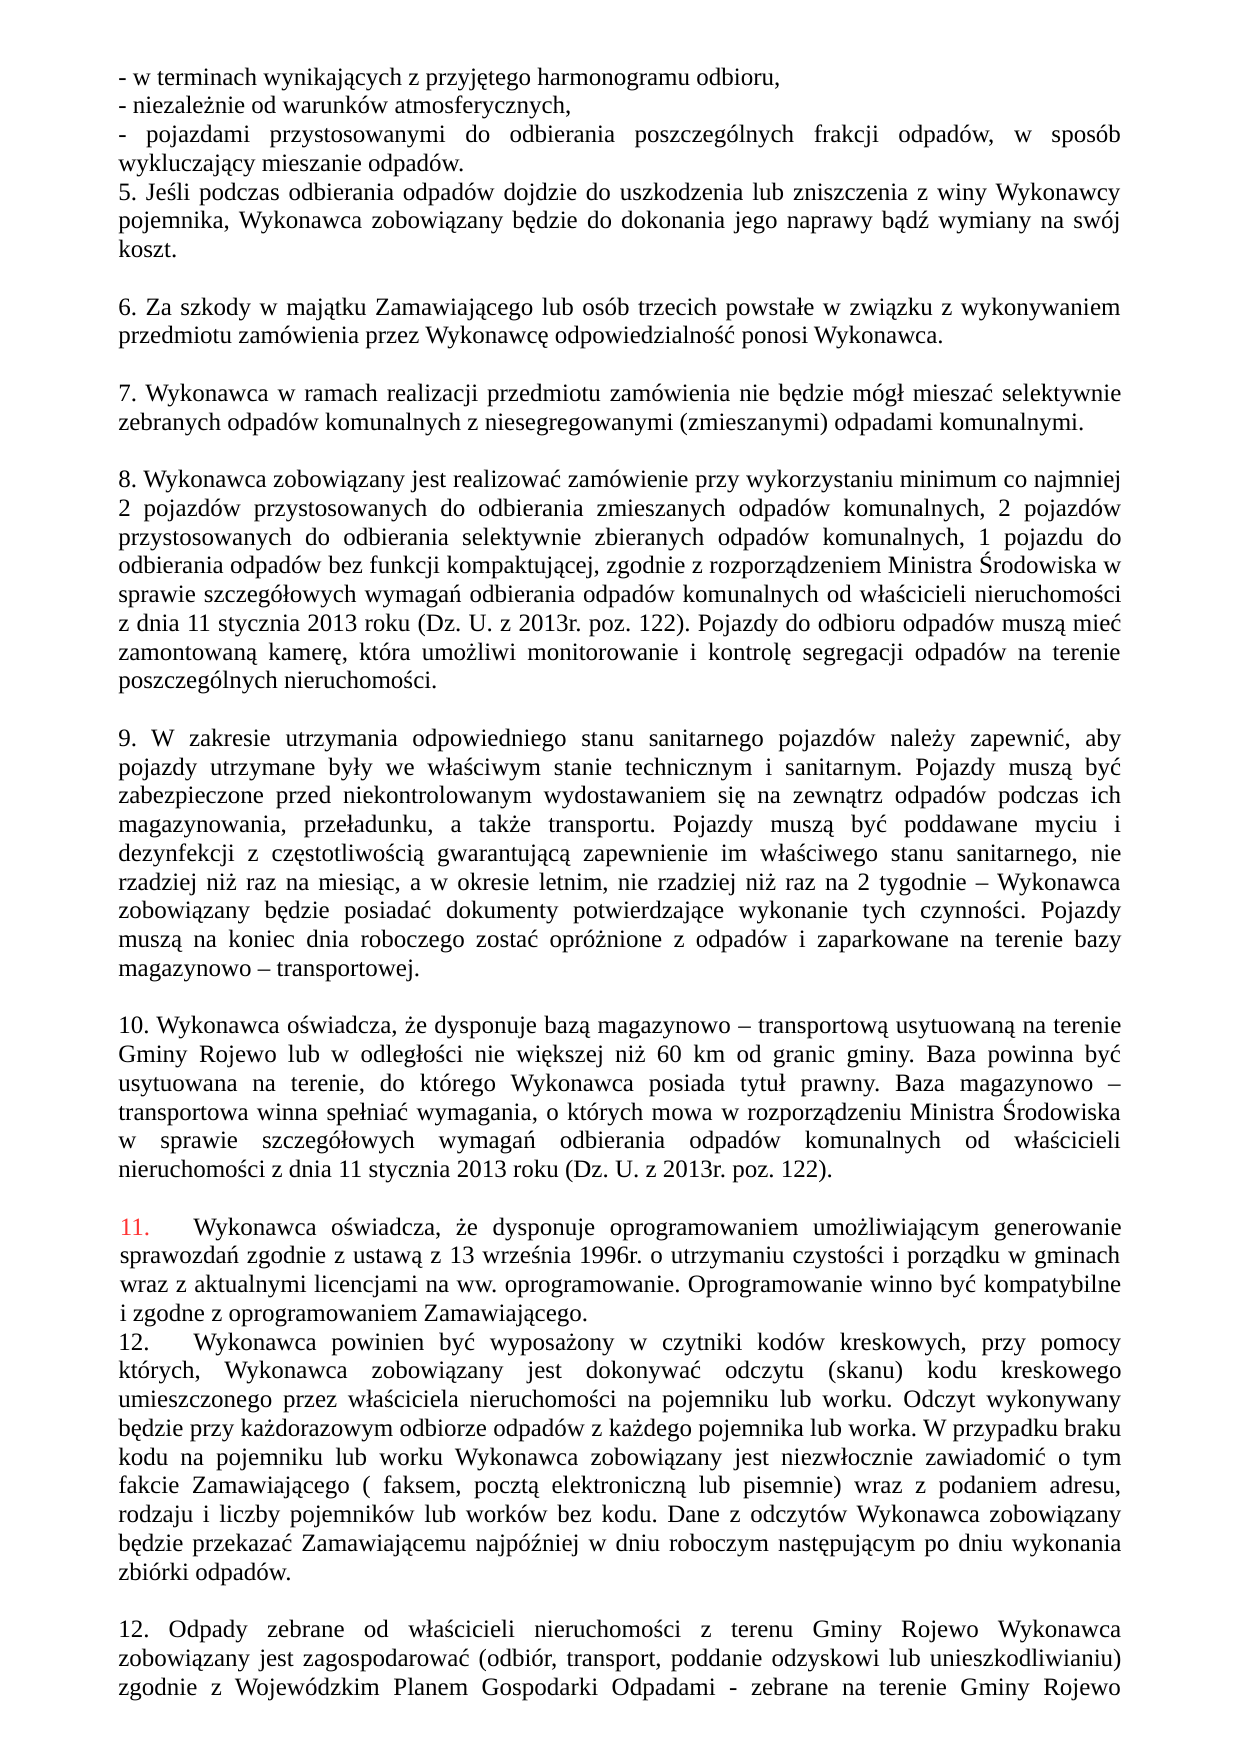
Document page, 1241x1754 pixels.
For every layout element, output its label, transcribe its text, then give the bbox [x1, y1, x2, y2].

list Wykonawca oświadcza, że dysponuje oprogramowaniem umożliwiającym generowanie sprawozdań zgodnie z ustawą z 13 września 1996r. o utrzymaniu czystości i porządku w gminach wraz z aktualnymi licencjami na ww. oprogramowanie. Oprogramowanie winno być kompatybilne i zgodne z oprogramowaniem Zamawiającego. [119, 1212, 1122, 1327]
text 8. Wykonawca zobowiązany jest realizować zamówienie przy wykorzystaniu minimum co najmniej 2 pojazdów przystosowanych do odbierania zmieszanych odpadów komunalnych, 2 pojazdów przystosowanych do odbierania selektywnie zbieranych odpadów komunalnych, 1 pojazdu do odbierania odpadów bez funkcji kompaktującej, zgodnie z rozporządzeniem Ministra Środowiska w sprawie szczegółowych wymagań odbierania odpadów komunalnych od właścicieli nieruchomości z dnia 11 stycznia 2013 roku (Dz. U. z 2013r. poz. 122). Pojazdy do odbioru odpadów muszą mieć zamontowaną kamerę, która umożliwi monitorowanie i kontrolę segregacji odpadów na terenie poszczególnych nieruchomości. [118, 464, 1122, 694]
text - w terminach wynikających z przyjętego harmonogramu odbioru, [118, 62, 1122, 90]
text 5. Jeśli podczas odbierania odpadów dojdzie do uszkodzenia lub zniszczenia z winy Wykonawcy pojemnika, Wykonawca zobowiązany będzie do dokonania jego naprawy bądź wymiany na swój koszt. [118, 177, 1122, 263]
text 10. Wykonawca oświadcza, że dysponuje bazą magazynowo – transportową usytuowaną na terenie Gminy Rojewo lub w odległości nie większej niż 60 km od granic gminy. Baza powinna być usytuowana na terenie, do którego Wykonawca posiada tytuł prawny. Baza magazynowo – transportowa winna spełniać wymagania, o których mowa w rozporządzeniu Ministra Środowiska w sprawie szczegółowych wymagań odbierania odpadów komunalnych od właścicieli nieruchomości z dnia 11 stycznia 2013 roku (Dz. U. z 2013r. poz. 122). [118, 1010, 1122, 1183]
text 6. Za szkody w majątku Zamawiającego lub osób trzecich powstałe w związku z wykonywaniem przedmiotu zamówienia przez Wykonawcę odpowiedzialność ponosi Wykonawca. [118, 292, 1122, 349]
text 7. Wykonawca w ramach realizacji przedmiotu zamówienia nie będzie mógł mieszać selektywnie zebranych odpadów komunalnych z niesegregowanymi (zmieszanymi) odpadami komunalnymi. [118, 378, 1122, 435]
text - pojazdami przystosowanymi do odbierania poszczególnych frakcji odpadów, w sposób wykluczający mieszanie odpadów. [118, 119, 1122, 177]
list Wykonawca powinien być wyposażony w czytniki kodów kreskowych, przy pomocy których, Wykonawca zobowiązany jest dokonywać odczytu (skanu) kodu kreskowego umieszczonego przez właściciela nieruchomości na pojemniku lub worku. Odczyt wykonywany będzie przy każdorazowym odbiorze odpadów z każdego pojemnika lub worka. W przypadku braku kodu na pojemniku lub worku Wykonawca zobowiązany jest niezwłocznie zawiadomić o tym fakcie Zamawiającego ( faksem, pocztą elektroniczną lub pisemnie) wraz z podaniem adresu, rodzaju i liczby pojemników lub worków bez kodu. Dane z odczytów Wykonawca zobowiązany będzie przekazać Zamawiającemu najpóźniej w dniu roboczym następującym po dniu wykonania zbiórki odpadów. [118, 1327, 1122, 1585]
text 12. Odpady zebrane od właścicieli nieruchomości z terenu Gminy Rojewo Wykonawca zobowiązany jest zagospodarować (odbiór, transport, poddanie odzyskowi lub unieszkodliwianiu) zgodnie z Wojewódzkim Planem Gospodarki Odpadami - zebrane na terenie Gminy Rojewo [118, 1614, 1122, 1700]
text - niezależnie od warunków atmosferycznych, [118, 90, 1122, 119]
text 9. W zakresie utrzymania odpowiedniego stanu sanitarnego pojazdów należy zapewnić, aby pojazdy utrzymane były we właściwym stanie technicznym i sanitarnym. Pojazdy muszą być zabezpieczone przed niekontrolowanym wydostawaniem się na zewnątrz odpadów podczas ich magazynowania, przeładunku, a także transportu. Pojazdy muszą być poddawane myciu i dezynfekcji z częstotliwością gwarantującą zapewnienie im właściwego stanu sanitarnego, nie rzadziej niż raz na miesiąc, a w okresie letnim, nie rzadziej niż raz na 2 tygodnie – Wykonawca zobowiązany będzie posiadać dokumenty potwierdzające wykonanie tych czynności. Pojazdy muszą na koniec dnia roboczego zostać opróżnione z odpadów i zaparkowane na terenie bazy magazynowo – transportowej. [118, 723, 1122, 982]
